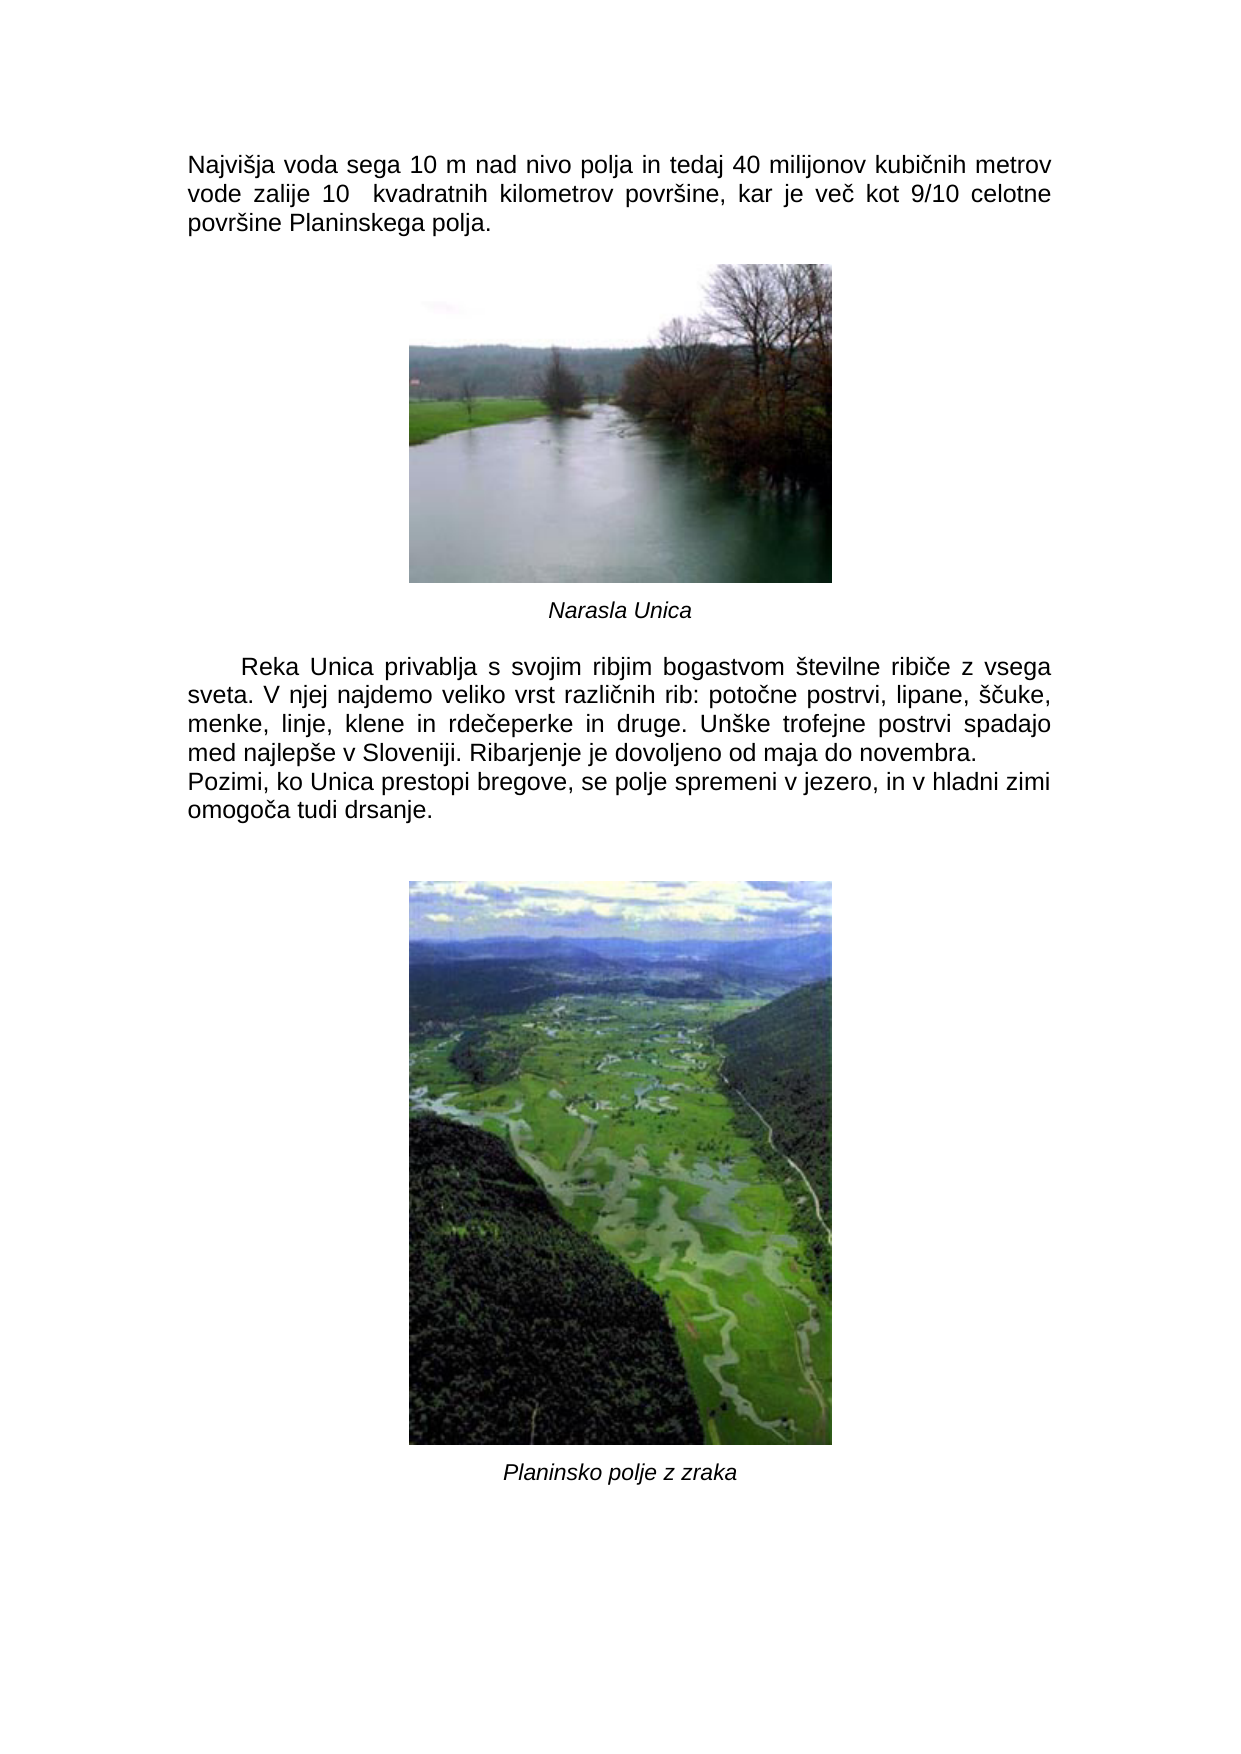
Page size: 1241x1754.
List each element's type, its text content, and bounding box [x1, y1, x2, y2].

text Narasla Unica [187, 597, 1053, 623]
picture [409, 264, 832, 583]
text Pozimi, ko Unica prestopi bregove, se polje spremeni v jezero, in v hladni zimi omogoča tudi drsanje. [187, 767, 1053, 824]
text Reka Unica privablja s svojim ribjim bogastvom številne ribiče z vsega sveta. V njej najdemo veliko vrst različnih rib: potočne postrvi, lipane, ščuke, menke, linje, klene in rdečeperke in druge. Unške trofejne postrvi spadajo med najlepše v Sloveniji. Ribarjenje je dovoljeno od maja do novembra. [187, 652, 1053, 767]
text Planinsko polje z zraka [187, 1459, 1053, 1485]
picture [409, 881, 832, 1445]
text Najvišja voda sega 10 m nad nivo polja in tedaj 40 milijonov kubičnih metrov vode zalije 10 kvadratnih kilometrov površine, kar je več kot 9/10 celotne površine Planinskega polja. [187, 150, 1053, 236]
